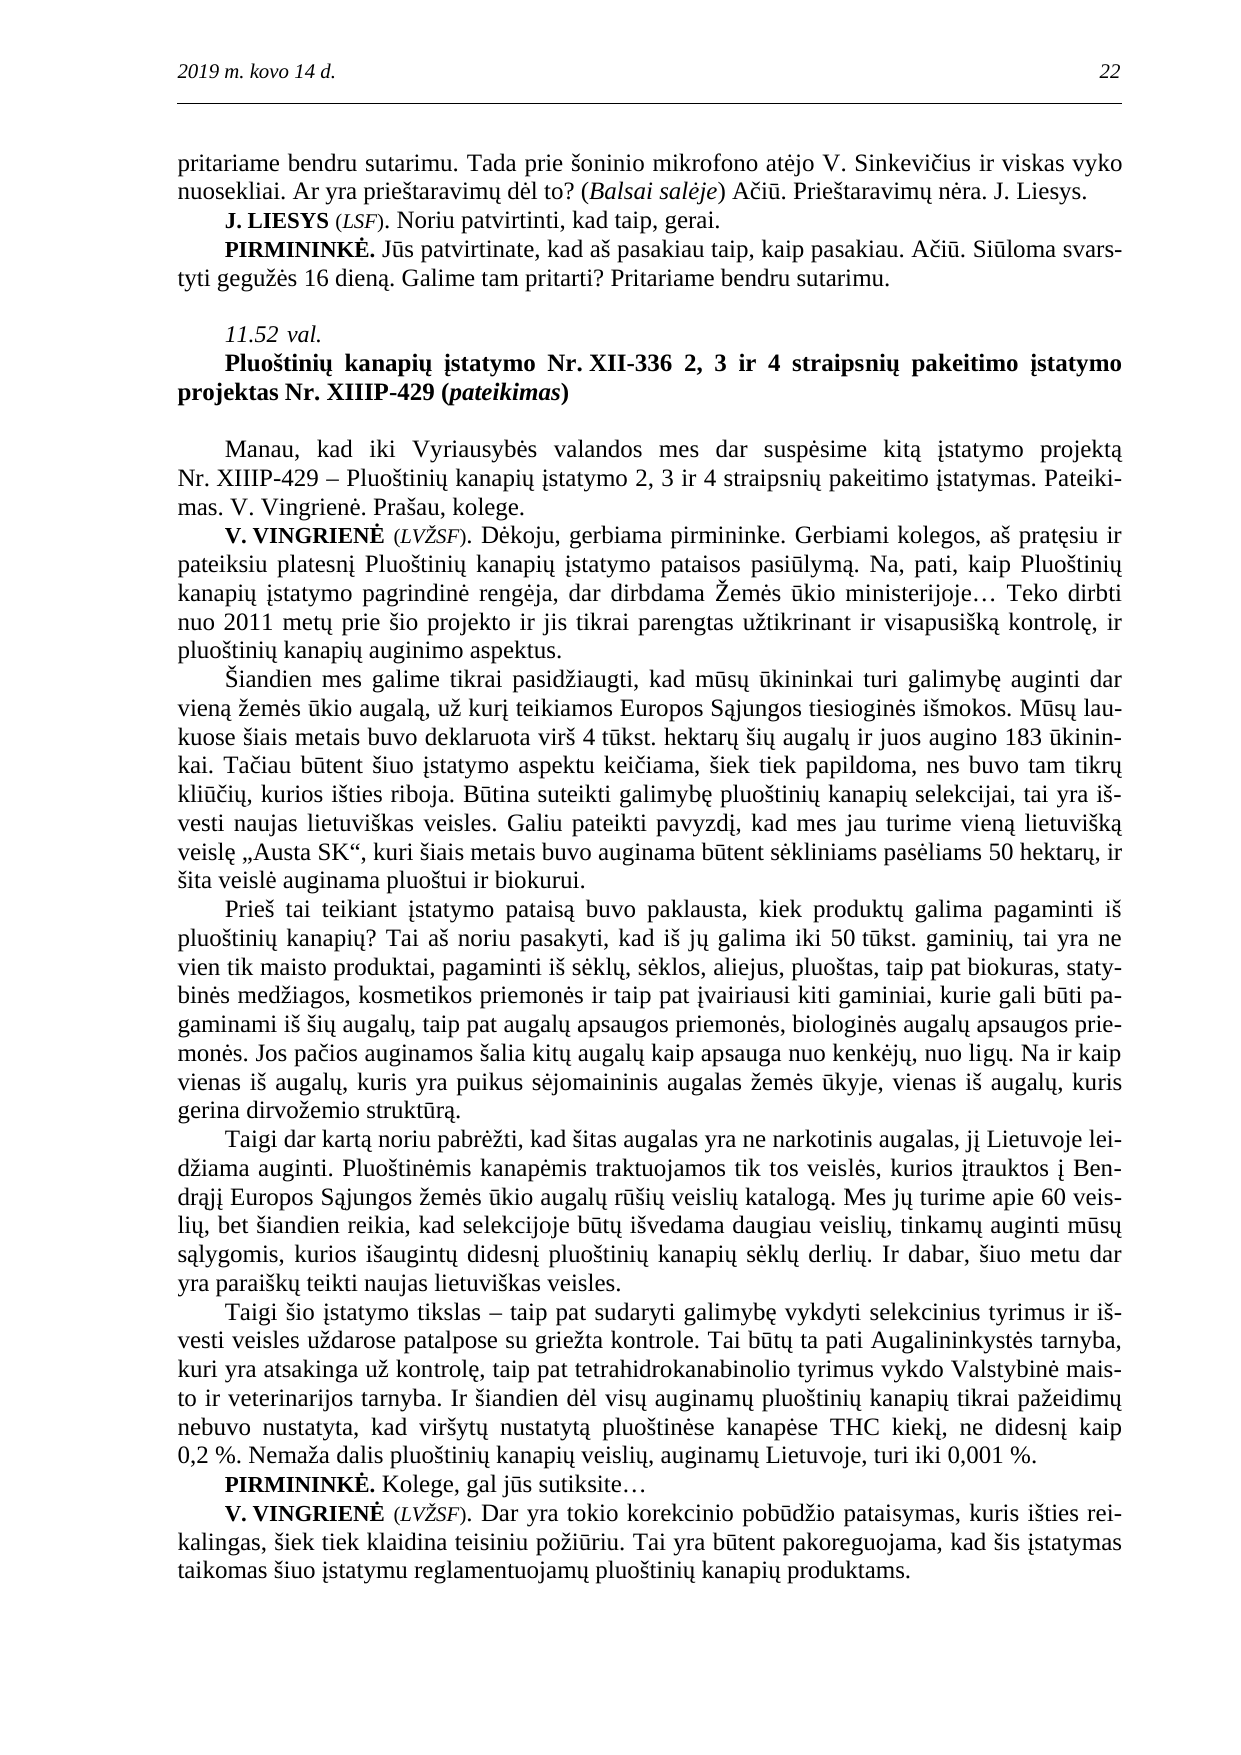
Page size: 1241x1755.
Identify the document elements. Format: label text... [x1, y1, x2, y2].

text Ma­nau, kad iki Vy­riau­sy­bės va­lan­dos mes dar su­spė­si­me ki­tą įsta­ty­mo pro­jek­tą Nr. XIIIP-429 – Pluoš­ti­nių ka­na­pių įsta­ty­mo 2, 3 ir 4 straips­nių pa­kei­ti­mo įsta­ty­mas. Pa­tei­ki­mas. V. Ving­rie­nė. Pra­šau, ko­le­ge. [177, 434, 1122, 520]
text pri­ta­ria­me ben­dru su­ta­ri­mu. Ta­da prie šo­ni­nio mik­ro­fo­no at­ėjo V. Sin­ke­vi­čius ir vis­kas vy­ko nuo­sek­liai. Ar yra prieš­ta­ra­vi­mų dėl to? (Bal­sai sa­lė­je) Ačiū. Prieš­ta­ra­vi­mų nė­ra. J. Lie­sys. [177, 148, 1122, 205]
text V. VINGRIENĖ (LVŽSF). Dė­ko­ju, ger­bia­ma pir­mi­nin­ke. Ger­bia­mi ko­le­gos, aš pra­tę­siu ir pa­teik­siu pla­tes­nį Pluoš­ti­nių ka­na­pių įsta­ty­mo pa­tai­sos pa­siū­ly­mą. Na, pa­ti, kaip Pluoš­ti­nių ka­na­pių įsta­ty­mo pa­grin­di­nė ren­gė­ja, dar dirb­da­ma Že­mės ūkio mi­nis­te­ri­jo­je… Te­ko dirb­ti nuo 2011 me­tų prie šio pro­jek­to ir jis tik­rai pa­reng­tas už­tik­ri­nant ir vi­sa­pu­siš­ką kon­tro­lę, ir pluoš­ti­nių ka­na­pių au­gi­ni­mo as­pek­tus. [177, 520, 1122, 664]
text PIRMININKĖ. Ko­le­ge, gal jūs su­tik­si­te… [177, 1469, 1122, 1498]
text Tai­gi šio įsta­ty­mo tiks­las – taip pat su­da­ry­ti ga­li­my­bę vyk­dy­ti se­lek­ci­nius ty­ri­mus ir iš­ves­ti veis­les už­da­ro­se pa­tal­po­se su griež­ta kon­tro­le. Tai bū­tų ta pa­ti Au­ga­li­nin­kys­tės tar­ny­ba, ku­ri yra at­sa­kin­ga už kon­tro­lę, taip pat tet­ra­hid­ro­ka­na­bi­no­lio ty­ri­mus vyk­do Vals­ty­bi­nė mais­to ir ve­te­ri­na­ri­jos tar­ny­ba. Ir šian­dien dėl vi­sų au­gi­na­mų pluoš­ti­nių ka­na­pių tik­rai pa­žei­di­mų ne­bu­vo nu­sta­ty­ta, kad vir­šy­tų nu­sta­ty­tą pluoš­ti­nė­se ka­na­pė­se THC kie­kį, ne di­des­nį kaip 0,2 %. Ne­ma­ža da­lis pluoš­ti­nių ka­na­pių veis­lių, au­gi­na­mų Lie­tu­vo­je, tu­ri iki 0,001 %. [177, 1297, 1122, 1469]
text PIRMININKĖ. Jūs pa­tvir­ti­na­te, kad aš pa­sa­kiau taip, kaip pa­sa­kiau. Ačiū. Siū­lo­ma svars­ty­ti ge­gu­žės 16 die­ną. Ga­li­me tam pri­tar­ti? Pri­ta­ria­me ben­dru su­ta­ri­mu. [177, 234, 1122, 291]
text V. VINGRIENĖ (LVŽSF). Dar yra to­kio ko­rek­ci­nio po­bū­džio pa­tai­sy­mas, ku­ris iš­ties rei­ka­lin­gas, šiek tiek klai­di­na tei­si­niu po­žiū­riu. Tai yra bū­tent pa­ko­re­guo­ja­ma, kad šis įsta­ty­mas tai­ko­mas šiuo įsta­ty­mu reg­la­men­tuo­ja­mų pluoš­ti­nių ka­na­pių pro­duk­tams. [177, 1498, 1122, 1584]
text Tai­gi dar kar­tą no­riu pa­brėž­ti, kad ši­tas au­ga­las yra ne nar­ko­ti­nis au­ga­las, jį Lie­tu­vo­je lei­džia­ma au­gin­ti. Pluoš­ti­nė­mis ka­na­pė­mis trak­tuo­ja­mos tik tos veis­lės, ku­rios įtrauk­tos į Ben­drą­jį Eu­ro­pos Są­jun­gos že­mės ūkio au­ga­lų rū­šių veis­lių ka­ta­lo­gą. Mes jų tu­ri­me apie 60 veis­lių, bet šian­dien rei­kia, kad se­lek­ci­jo­je bū­tų iš­ve­da­ma dau­giau veis­lių, tin­ka­mų au­gin­ti mū­sų są­ly­go­mis, ku­rios iš­au­gin­tų di­des­nį pluoš­ti­nių ka­na­pių sėk­lų der­lių. Ir da­bar, šiuo me­tu dar yra pa­raiš­kų teik­ti nau­jas lie­tu­viš­kas veis­les. [177, 1124, 1122, 1297]
text 11.52 val. [224, 320, 1122, 348]
text Pluoš­ti­nių ka­na­pių įsta­ty­mo Nr. XII-336 2, 3 ir 4 straips­nių pa­kei­ti­mo įsta­ty­mo projek­tas Nr. XIIIP-429 (pa­tei­ki­mas) [177, 348, 1122, 405]
text Prieš tai tei­kiant įsta­ty­mo pa­tai­są bu­vo pa­klaus­ta, kiek pro­duk­tų ga­li­ma pa­ga­min­ti iš pluoš­ti­nių ka­na­pių? Tai aš no­riu pa­sa­ky­ti, kad iš jų ga­li­ma iki 50 tūkst. ga­mi­nių, tai yra ne vien tik mais­to pro­duk­tai, pa­ga­min­ti iš sėk­lų, sėk­los, alie­jus, pluoš­tas, taip pat bio­ku­ras, sta­ty­bi­nės me­džia­gos, kos­me­ti­kos prie­mo­nės ir taip pat įvai­riau­si ki­ti ga­mi­niai, ku­rie ga­li bū­ti pa­ga­mi­na­mi iš šių au­ga­lų, taip pat au­ga­lų ap­sau­gos prie­mo­nės, bio­lo­gi­nės au­ga­lų ap­sau­gos prie­mo­nės. Jos pa­čios au­gi­na­mos ša­lia ki­tų au­ga­lų kaip ap­sau­ga nuo ken­kė­jų, nuo li­gų. Na ir kaip vie­nas iš au­ga­lų, ku­ris yra pui­kus sė­jo­mai­ni­nis au­ga­las že­mės ūky­je, vie­nas iš au­ga­lų, ku­ris ge­ri­na dir­vo­že­mio struk­tū­rą. [177, 894, 1122, 1124]
text J. LIESYS (LSF). No­riu pa­tvir­tin­ti, kad taip, ge­rai. [177, 205, 1122, 234]
text Šian­dien mes ga­li­me tik­rai pa­si­džiaug­ti, kad mū­sų ūki­nin­kai tu­ri ga­li­my­bę au­gin­ti dar vie­ną že­mės ūkio au­ga­lą, už ku­rį tei­kia­mos Eu­ro­pos Są­jun­gos tie­sio­gi­nės iš­mo­kos. Mū­sų lau­kuo­se šiais me­tais bu­vo de­kla­ruo­ta virš 4 tūkst. hek­ta­rų šių au­ga­lų ir juos au­gi­no 183 ūki­nin­kai. Ta­čiau bū­tent šiuo įsta­ty­mo as­pek­tu kei­čia­ma, šiek tiek pa­pil­do­ma, nes bu­vo tam tik­rų kliū­čių, ku­rios iš­ties ri­bo­ja. Bū­ti­na su­teik­ti ga­li­my­bę pluoš­ti­nių ka­na­pių se­lek­ci­jai, tai yra iš­ves­ti nau­jas lie­tu­viš­kas veis­les. Ga­liu pa­teik­ti pa­vyz­dį, kad mes jau tu­ri­me vie­ną lie­tu­viš­ką veis­lę „Aus­ta SK“, ku­ri šiais me­tais bu­vo au­gi­na­ma bū­tent sėk­li­niams pa­sė­liams 50 hek­ta­rų, ir ši­ta veis­lė au­gi­na­ma pluoš­tui ir bio­ku­rui. [177, 664, 1122, 894]
